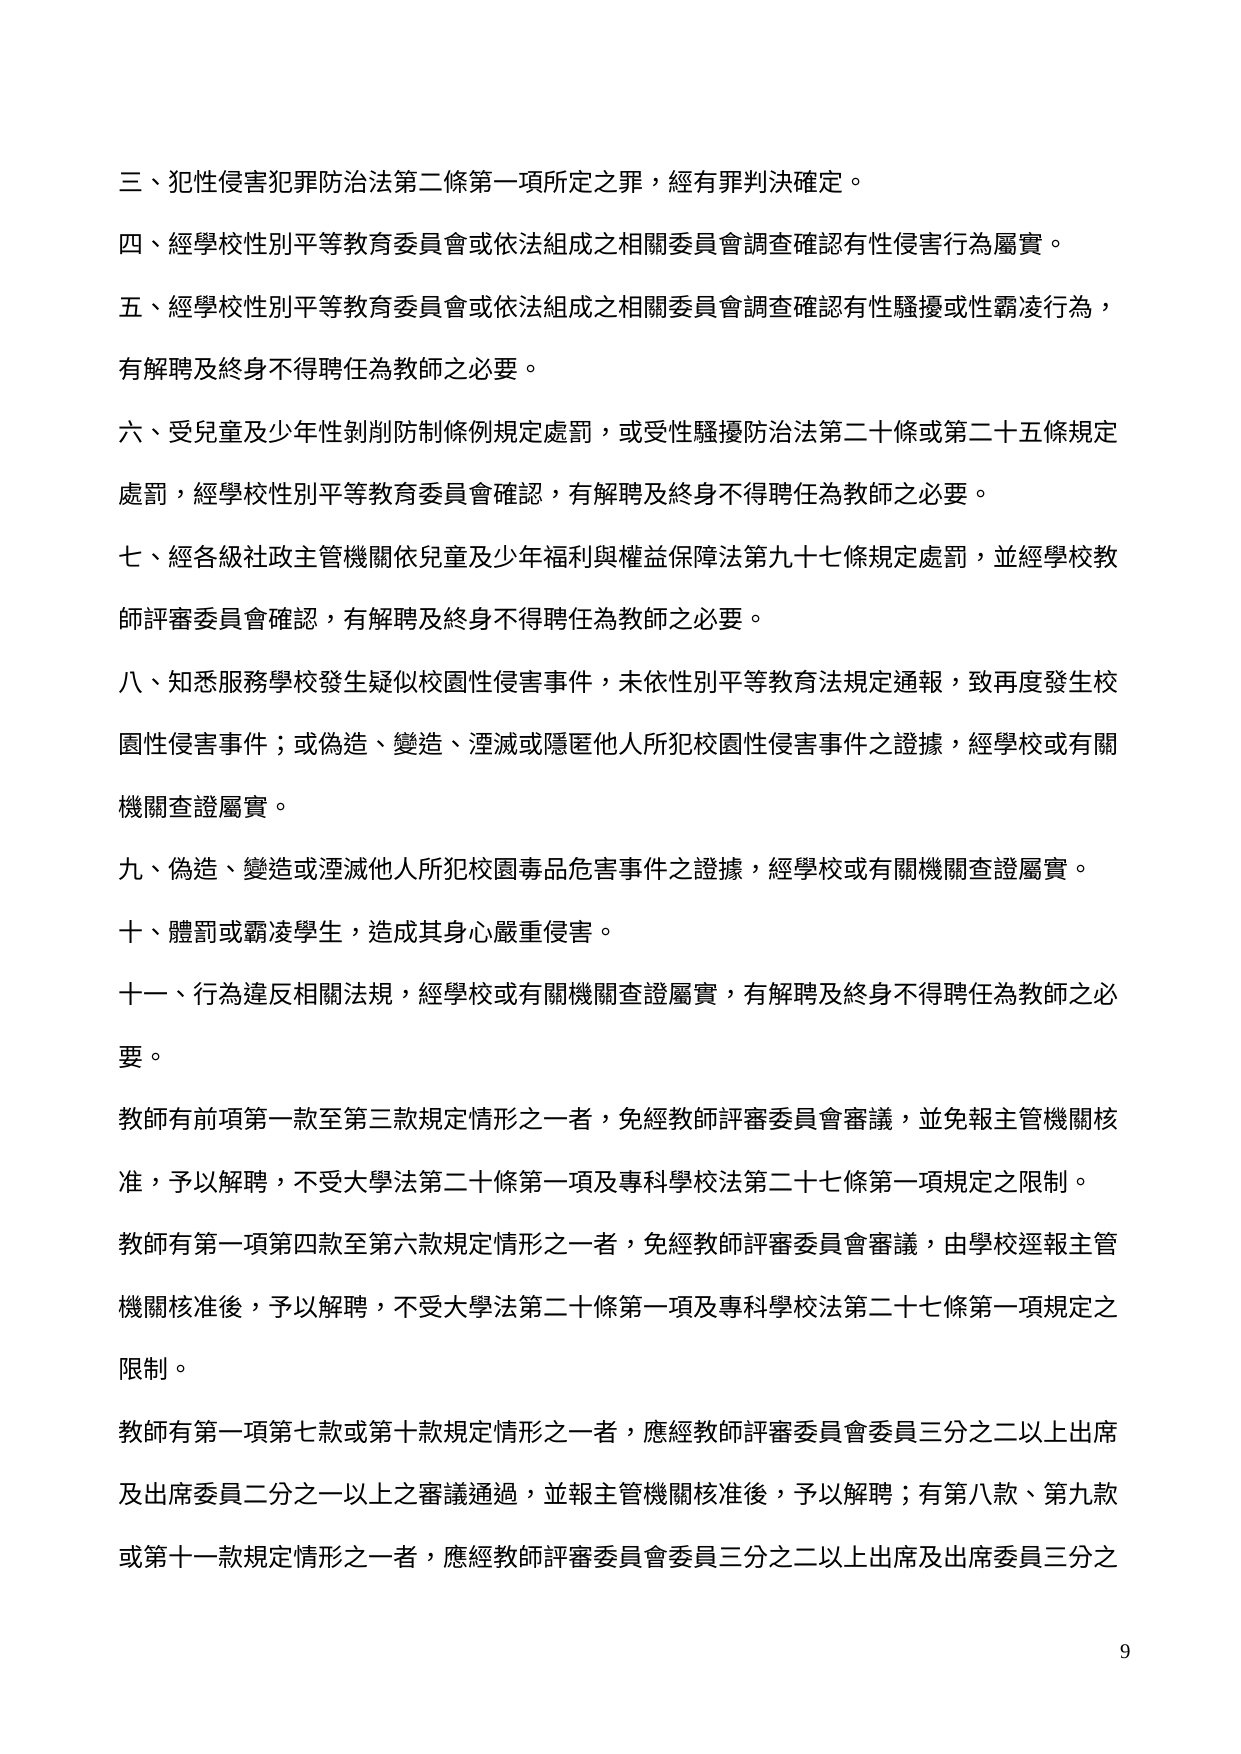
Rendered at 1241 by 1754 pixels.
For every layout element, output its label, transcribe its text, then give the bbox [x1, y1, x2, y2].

text 三、犯性侵害犯罪防治法第二條第一項所定之罪，經有罪判決確定。 四、經學校性別平等教育委員會或依法組成之相關委員會調查確認有性侵害行為屬實。 五、經學校性別平等教育委員會或依法組成之相關委員會調查確認有性騷擾或性霸凌行為，有解聘及終身不得聘任為教師之必要。 六、受兒童及少年性剝削防制條例規定處罰，或受性騷擾防治法第二十條或第二十五條規定處罰，經學校性別平等教育委員會確認，有解聘及終身不得聘任為教師之必要。 七、經各級社政主管機關依兒童及少年福利與權益保障法第九十七條規定處罰，並經學校教師評審委員會確認，有解聘及終身不得聘任為教師之必要。 八、知悉服務學校發生疑似校園性侵害事件，未依性別平等教育法規定通報，致再度發生校園性侵害事件；或偽造、變造、湮滅或隱匿他人所犯校園性侵害事件之證據，經學校或有關機關查證屬實。 九、偽造、變造或湮滅他人所犯校園毒品危害事件之證據，經學校或有關機關查證屬實。 十、體罰或霸凌學生，造成其身心嚴重侵害。 十一、行為違反相關法規，經學校或有關機關查證屬實，有解聘及終身不得聘任為教師之必要。 教師有前項第一款至第三款規定情形之一者，免經教師評審委員會審議，並免報主管機關核准，予以解聘，不受大學法第二十條第一項及專科學校法第二十七條第一項規定之限制。 教師有第一項第四款至第六款規定情形之一者，免經教師評審委員會審議，由學校逕報主管機關核准後，予以解聘，不受大學法第二十條第一項及專科學校法第二十七條第一項規定之限制。 教師有第一項第七款或第十款規定情形之一者，應經教師評審委員會委員三分之二以上出席及出席委員二分之一以上之審議通過，並報主管機關核准後，予以解聘；有第八款、第九款或第十一款規定情形之一者，應經教師評審委員會委員三分之二以上出席及出席委員三分之 [118, 138, 1122, 1576]
